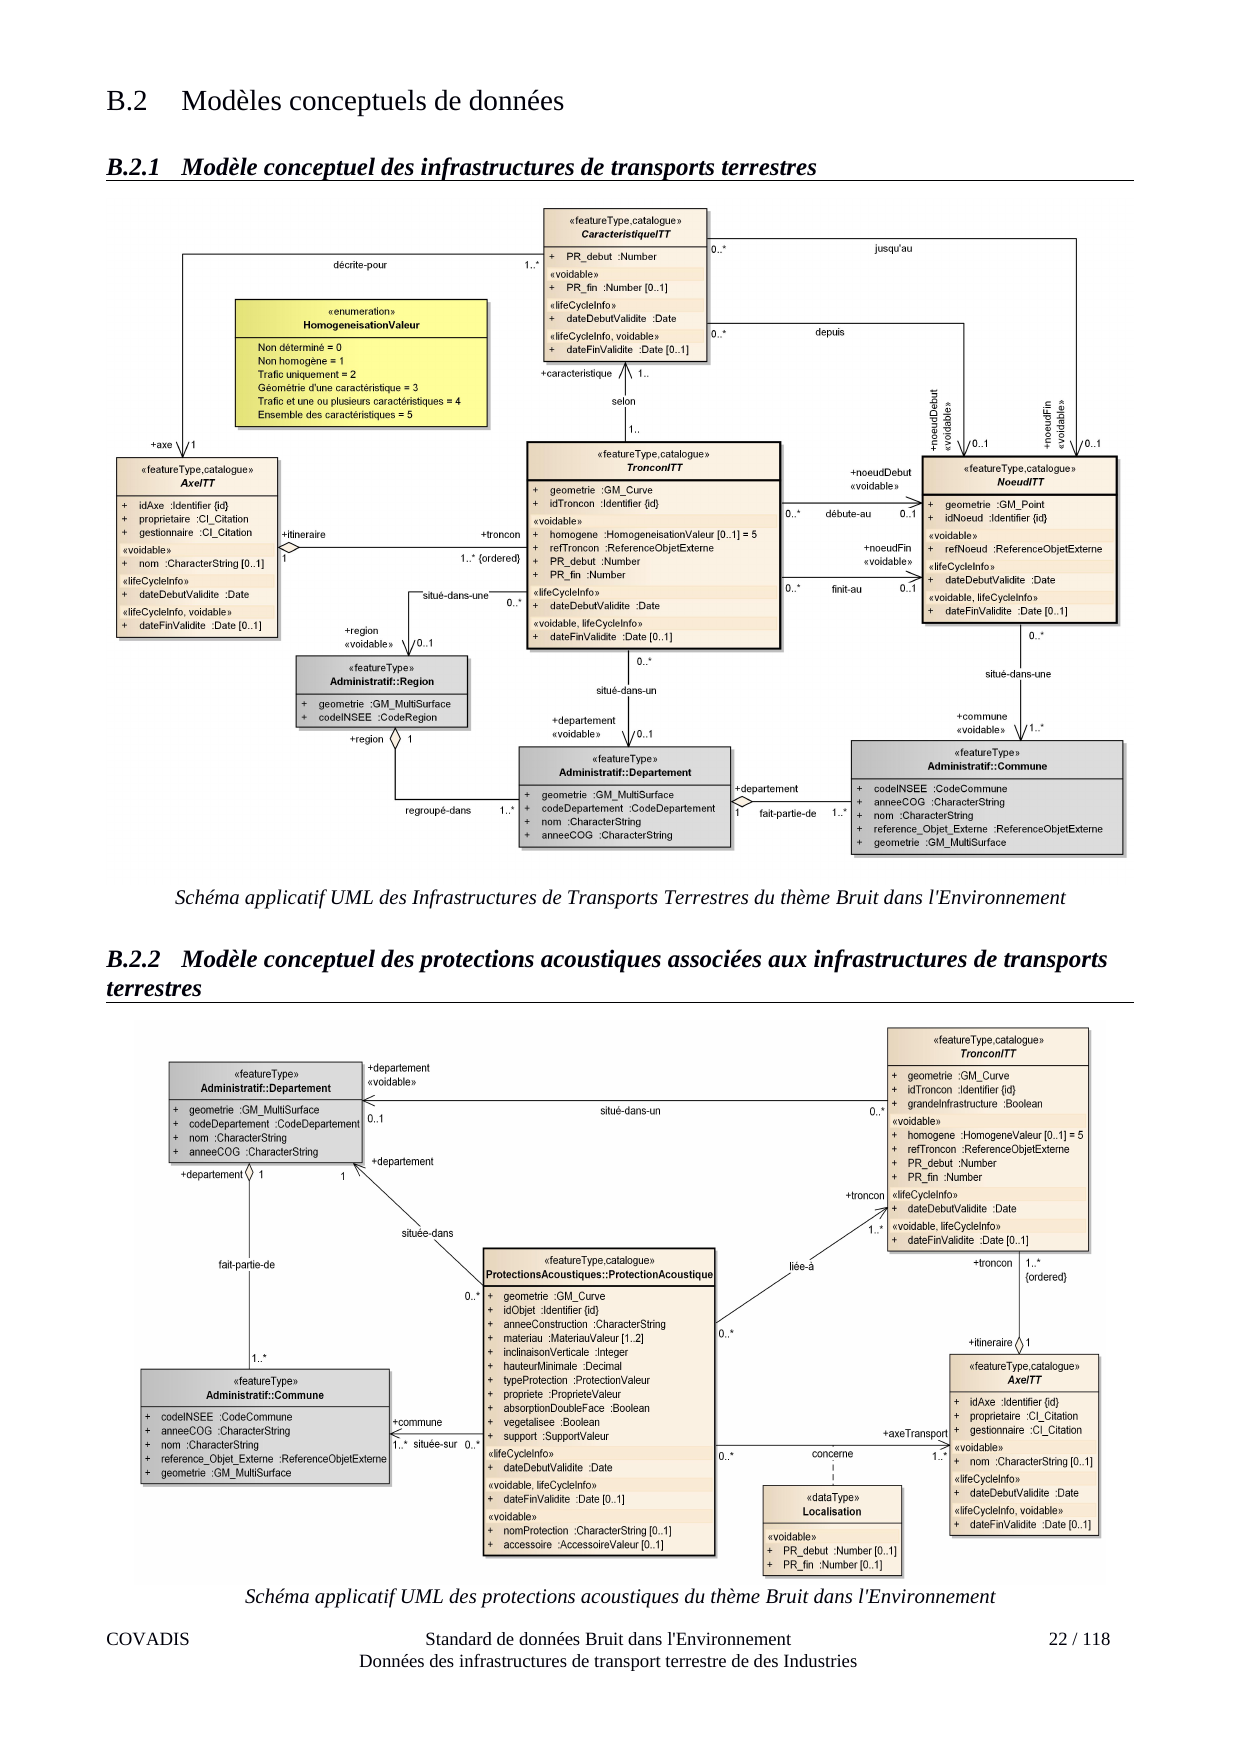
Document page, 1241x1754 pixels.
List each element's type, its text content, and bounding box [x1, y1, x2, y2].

picture [106, 198, 1134, 885]
text Schéma applicatif UML des Infrastructures de Transports Terrestres du thème Bruit dans l'Environnement [106, 885, 1134, 909]
subtitle Modèle conceptuel des protections acoustiques associées aux infrastructures de transports terrestres [106, 944, 1134, 1002]
subtitle Modèle conceptuel des infrastructures de transports terrestres [106, 152, 1134, 180]
picture [133, 1020, 1107, 1585]
subtitle Modèles conceptuels de données [106, 83, 1134, 116]
text Schéma applicatif UML des protections acoustiques du thème Bruit dans l'Environnement [106, 1020, 1134, 1608]
